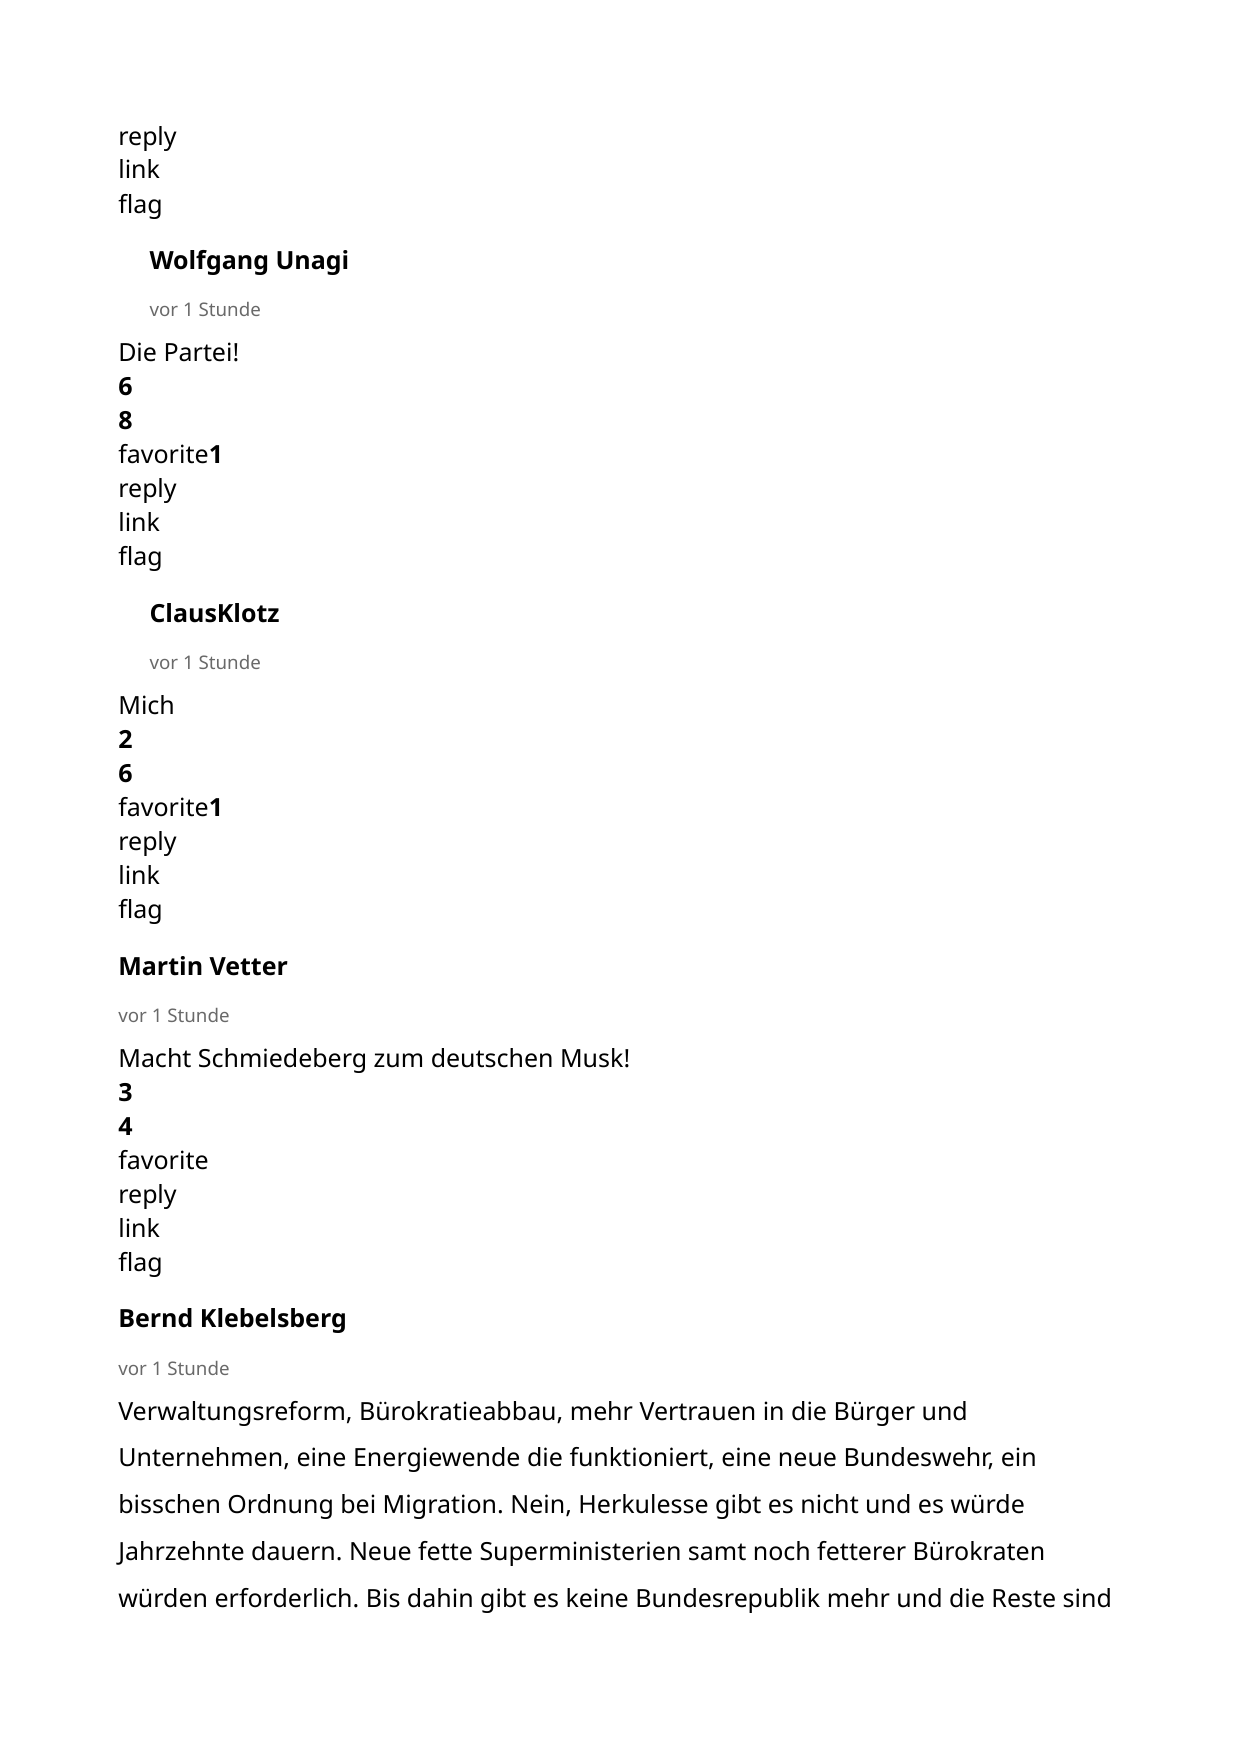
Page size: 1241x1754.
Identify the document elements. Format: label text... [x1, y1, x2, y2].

text reply [118, 824, 1122, 858]
text 8 [118, 403, 1122, 437]
text reply [118, 471, 1122, 505]
text Die Partei! [118, 322, 1122, 369]
text ClausKlotz [149, 589, 1114, 629]
text vor 1 Stunde [149, 645, 1122, 675]
text 2 [118, 722, 1122, 756]
text favorite [118, 1142, 1122, 1177]
text vor 1 Stunde [118, 998, 1122, 1027]
text Martin Vetter [118, 942, 1114, 982]
text favorite1 [118, 437, 1122, 471]
text 6 [118, 369, 1122, 403]
text vor 1 Stunde [149, 292, 1122, 322]
text Wolfgang Unagi [149, 236, 1114, 277]
text Bernd Klebelsberg [118, 1294, 1114, 1335]
text reply [118, 1177, 1122, 1211]
text reply [118, 118, 1122, 152]
text link [118, 505, 1122, 539]
text 6 [118, 756, 1122, 790]
text link [118, 858, 1122, 892]
text flag [118, 186, 1122, 220]
text Macht Schmiedeberg zum deutschen Musk! [118, 1027, 1122, 1074]
text favorite1 [118, 790, 1122, 824]
text 3 [118, 1074, 1122, 1108]
text 4 [118, 1108, 1122, 1142]
text flag [118, 1245, 1122, 1279]
text Mich [118, 675, 1122, 722]
text Verwaltungsreform, Bürokratieabbau, mehr Vertrauen in die Bürger und Unternehmen, eine Energiewende die funktioniert, eine neue Bundeswehr, ein bisschen Ordnung bei Migration. Nein, Herkulesse gibt es nicht und es würde Jahrzehnte dauern. Neue fette Superministerien samt noch fetterer Bürokraten würden erforderlich. Bis dahin gibt es keine Bundesrepublik mehr und die Reste sind [118, 1380, 1122, 1615]
text link [118, 152, 1122, 186]
text flag [118, 892, 1122, 926]
text flag [118, 539, 1122, 573]
text vor 1 Stunde [118, 1351, 1122, 1380]
text link [118, 1211, 1122, 1245]
